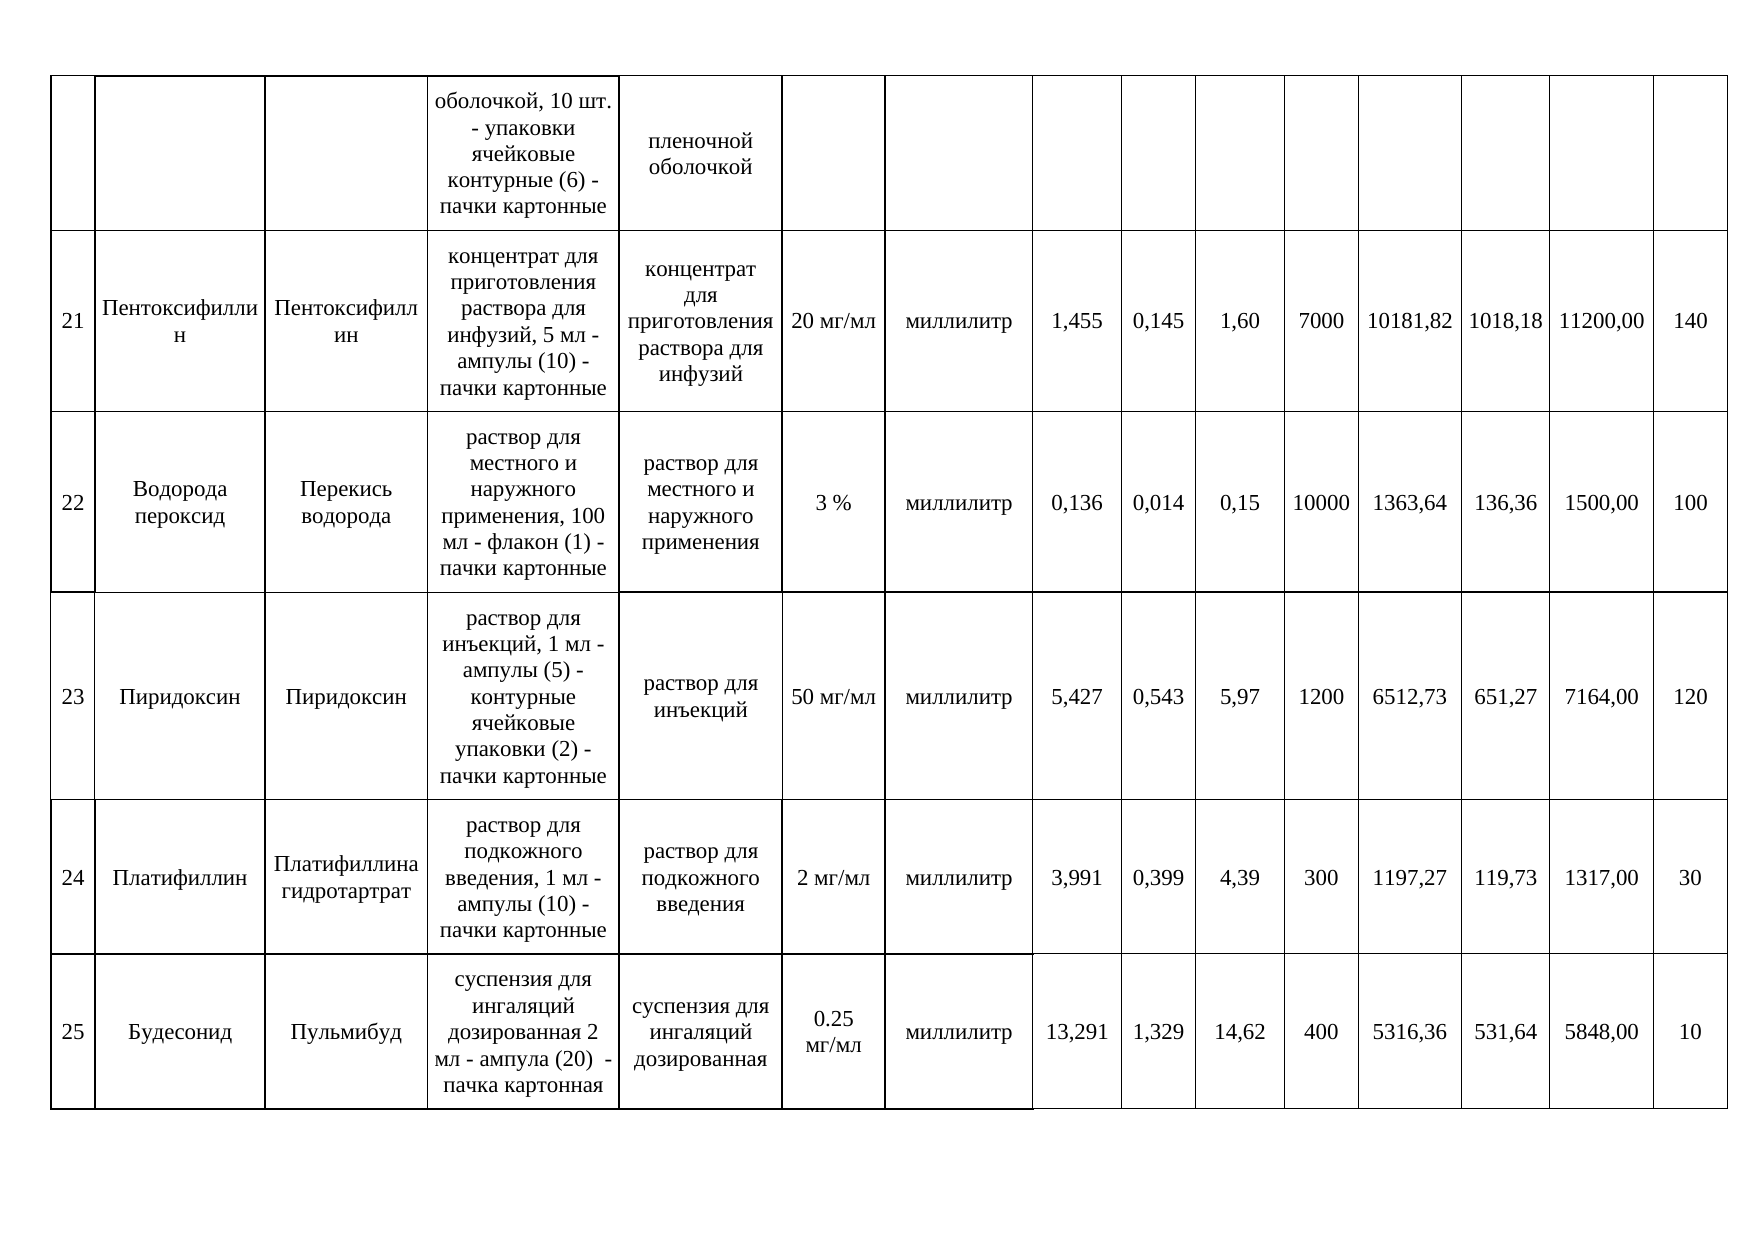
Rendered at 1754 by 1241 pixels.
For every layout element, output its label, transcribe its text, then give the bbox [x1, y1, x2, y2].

table_cell 13,291 [1033, 954, 1121, 1108]
table_cell 1363,64 [1359, 412, 1461, 591]
table_cell 10181,82 [1359, 231, 1461, 411]
table_cell раствор для инъекций [620, 593, 782, 799]
table_cell [1550, 76, 1653, 229]
table_cell 2 мг/мл [783, 800, 884, 953]
table_cell [1359, 76, 1461, 229]
table_cell 11200,00 [1550, 231, 1653, 411]
table_cell 0,145 [1122, 231, 1195, 411]
table_cell Будесонид [96, 955, 264, 1108]
table_cell 4,39 [1196, 800, 1284, 953]
table_cell 10 [1654, 954, 1727, 1108]
table_cell Платифиллин [96, 800, 264, 953]
table_cell суспензия для ингаляций дозированная 2 мл - ампула (20) - пачка картонная [428, 955, 618, 1108]
table_cell 0,543 [1122, 593, 1195, 799]
table_cell Пульмибуд [266, 955, 427, 1108]
table_cell 22 [52, 412, 94, 591]
table_cell 5,97 [1196, 593, 1284, 799]
table_cell 120 [1654, 593, 1727, 799]
table_cell [1033, 76, 1121, 229]
table_cell 3,991 [1033, 800, 1121, 953]
table_cell 5,427 [1033, 593, 1121, 799]
table_cell 21 [52, 231, 94, 411]
table_cell миллилитр [886, 593, 1032, 799]
table_cell Водорода пероксид [96, 412, 264, 591]
table_cell 5316,36 [1359, 954, 1461, 1108]
table_cell раствор для подкожного введения, 1 мл - ампулы (10) - пачки картонные [428, 800, 618, 953]
table_cell 400 [1285, 954, 1358, 1108]
table_cell суспензия для ингаляций дозированная [620, 955, 781, 1108]
table_cell [1462, 76, 1549, 229]
table_cell 5848,00 [1550, 954, 1653, 1108]
table_cell [886, 76, 1032, 229]
table_cell миллилитр [886, 800, 1032, 953]
table_cell Пиридоксин [266, 593, 427, 799]
table_cell раствор для местного и наружного применения [620, 412, 781, 591]
table_cell Пиридоксин [95, 593, 264, 799]
table_cell 136,36 [1462, 412, 1549, 591]
table_cell 10000 [1285, 412, 1358, 591]
table_cell [783, 76, 884, 229]
table_cell 1317,00 [1550, 800, 1653, 953]
table_cell 50 мг/мл [783, 593, 884, 799]
table_cell 20 мг/мл [783, 231, 884, 411]
table_cell 140 [1654, 231, 1727, 411]
table_cell концентрат для приготовления раствора для инфузий, 5 мл - ампулы (10) - пачки картонные [428, 231, 618, 411]
table_cell раствор для инъекций, 1 мл - ампулы (5) - контурные ячейковые упаковки (2) - пачки картонные [428, 593, 618, 799]
table_cell 3 % [783, 412, 884, 591]
table_cell Платифиллина гидротартрат [266, 800, 427, 953]
table_cell 1200 [1285, 593, 1358, 799]
table_cell [1122, 76, 1195, 229]
table_cell 0.25 мг/мл [783, 955, 884, 1108]
table_cell концентрат для приготовления раствора для инфузий [620, 231, 781, 411]
table_cell миллилитр [886, 955, 1032, 1108]
table_cell Пентоксифиллин [266, 231, 427, 411]
table_cell 100 [1654, 412, 1727, 591]
table_cell 0,399 [1122, 800, 1195, 953]
table_cell оболочкой, 10 шт. - упаковки ячейковые контурные (6) - пачки картонные [428, 77, 618, 229]
table_cell [266, 77, 427, 229]
table_cell 1,60 [1196, 231, 1284, 411]
table_cell 0,014 [1122, 412, 1195, 591]
table_cell [96, 77, 264, 229]
table_cell 119,73 [1462, 800, 1549, 953]
table_cell миллилитр [886, 231, 1032, 411]
table_cell 7164,00 [1550, 593, 1653, 799]
table_cell 6512,73 [1359, 593, 1461, 799]
table_cell миллилитр [886, 412, 1032, 591]
table_cell раствор для подкожного введения [620, 800, 781, 953]
table_cell 300 [1285, 800, 1358, 953]
table_cell [1285, 76, 1358, 229]
table_cell 25 [52, 955, 94, 1108]
table_cell [1654, 76, 1727, 229]
table_cell [1196, 76, 1284, 229]
table_cell 1197,27 [1359, 800, 1461, 953]
table_cell 1,455 [1033, 231, 1121, 411]
table_cell 24 [52, 800, 94, 953]
table_cell [52, 76, 94, 229]
table_cell раствор для местного и наружного применения, 100 мл - флакон (1) - пачки картонные [428, 412, 618, 591]
table_cell 14,62 [1196, 954, 1284, 1108]
table_cell 0,136 [1033, 412, 1121, 591]
table_cell 531,64 [1462, 954, 1549, 1108]
table_cell 0,15 [1196, 412, 1284, 591]
table_cell пленочной оболочкой [620, 76, 781, 229]
table_cell 651,27 [1462, 593, 1549, 799]
table_cell 30 [1654, 800, 1727, 953]
table_cell Пентоксифиллин [96, 231, 264, 411]
table_cell 1,329 [1122, 954, 1195, 1108]
table_cell 1018,18 [1462, 231, 1549, 411]
table_cell 7000 [1285, 231, 1358, 411]
table_cell 23 [51, 593, 94, 799]
table_cell 1500,00 [1550, 412, 1653, 591]
table_cell Перекись водорода [266, 412, 427, 591]
